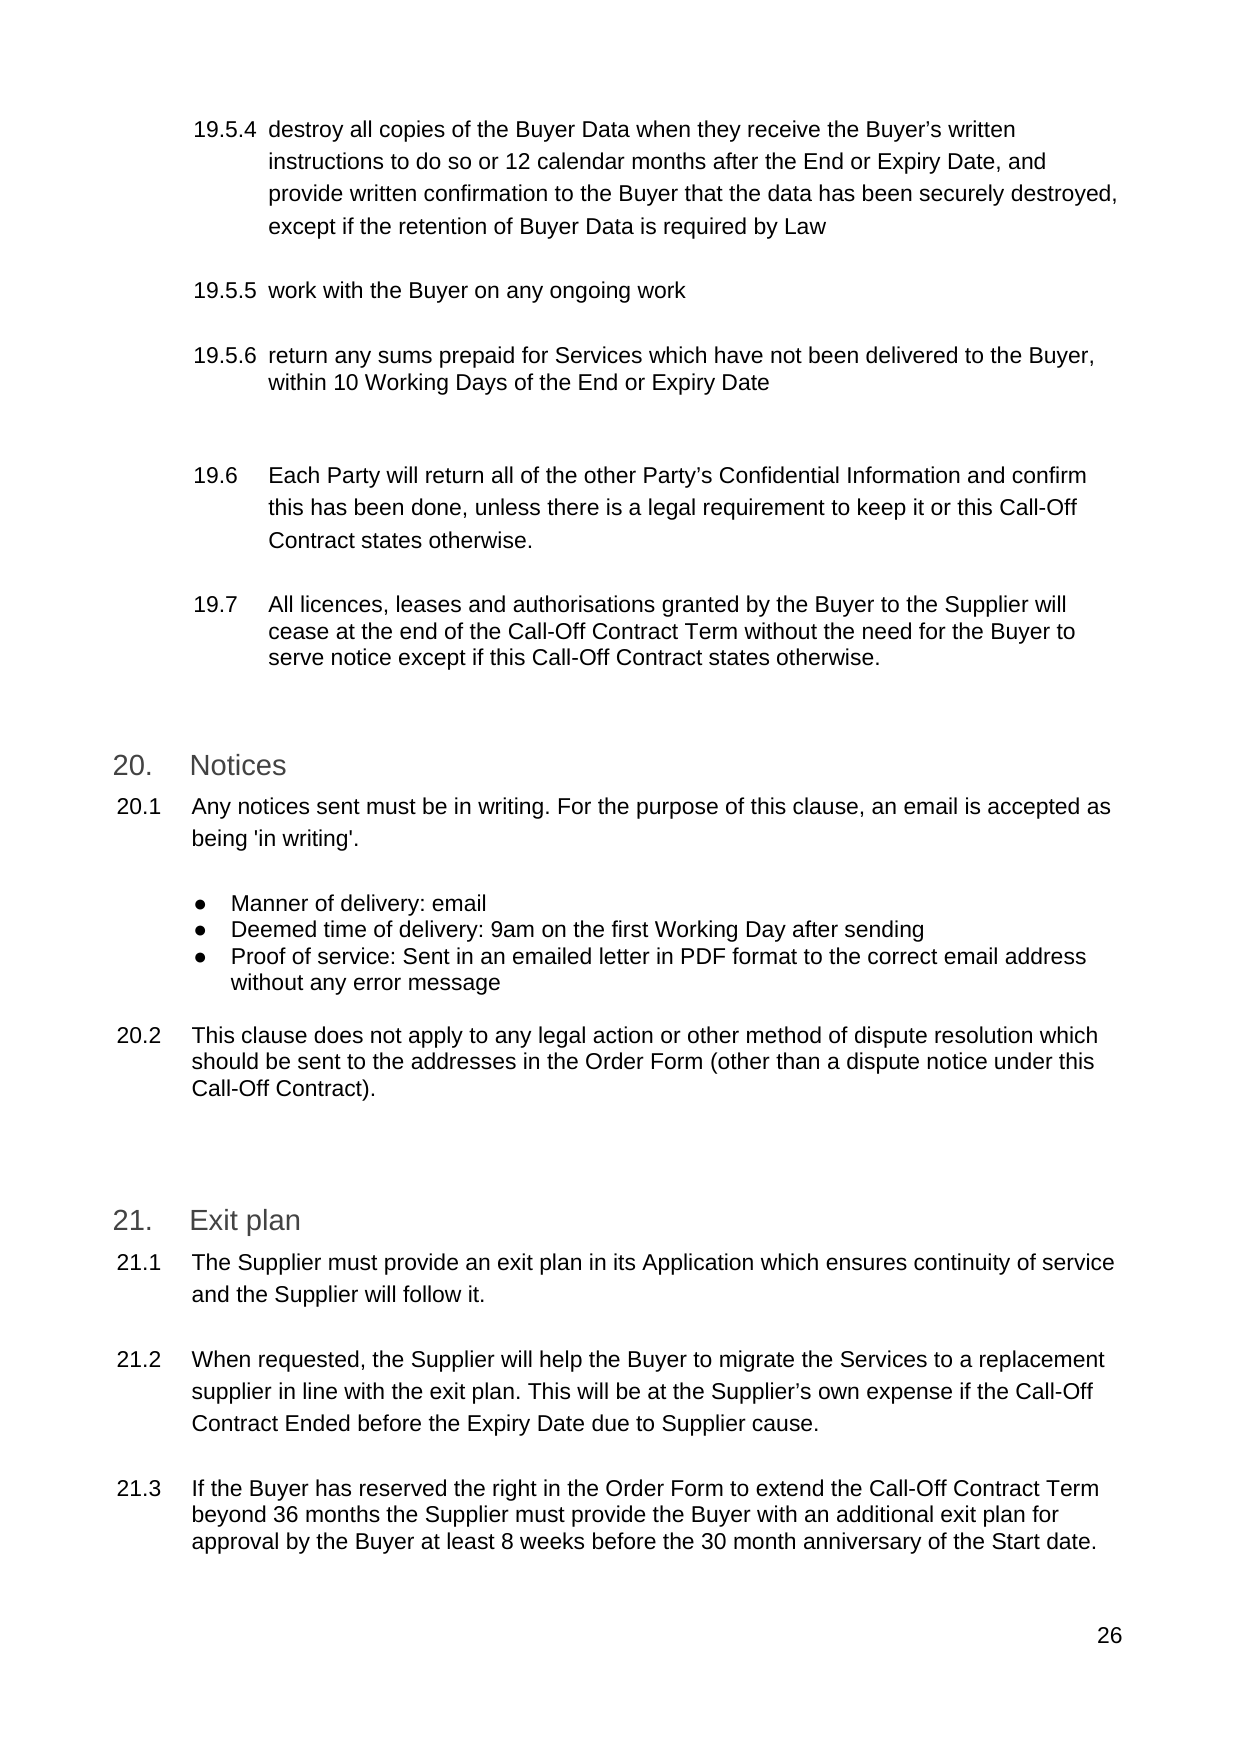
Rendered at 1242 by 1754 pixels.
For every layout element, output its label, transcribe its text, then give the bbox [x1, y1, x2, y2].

list Deemed time of delivery: 9am on the first Working Day after sending [193, 916, 1121, 943]
text 20.1 Any notices sent must be in writing. For the purpose of this clause, an email is accepted as being 'in writing'. [116, 793, 1121, 852]
text 20.2 This clause does not apply to any legal action or other method of dispute resolution which should be sent to the addresses in the Order Form (other than a dispute notice under this Call-Off Contract). [116, 1022, 1121, 1101]
list Manner of delivery: email [193, 890, 1121, 916]
list All licences, leases and authorisations granted by the Buyer to the Supplier will cease at the end of the Call-Off Contract Term without the need for the Buyer to serve notice except if this Call-Off Contract states otherwise. [193, 591, 1121, 670]
list work with the Buyer on any ongoing work [193, 277, 1121, 304]
text 21.1 The Supplier must provide an exit plan in its Application which ensures continuity of service and the Supplier will follow it. [116, 1248, 1121, 1307]
list Each Party will return all of the other Party’s Confidential Information and confirm this has been done, unless there is a legal requirement to keep it or this Call-Off Contract states otherwise. [193, 462, 1121, 553]
text 21.3 If the Buyer has reserved the right in the Order Form to extend the Call-Off Contract Term beyond 36 months the Supplier must provide the Buyer with an additional exit plan for approval by the Buyer at least 8 weeks before the 30 month anniversary of the Start date. [116, 1475, 1121, 1554]
list Proof of service: Sent in an emailed letter in PDF format to the correct email address without any error message [193, 943, 1121, 996]
subtitle 21. Exit plan [0, 1203, 1122, 1237]
list return any sums prepaid for Services which have not been delivered to the Buyer, within 10 Working Days of the End or Expiry Date [193, 342, 1121, 395]
list destroy all copies of the Buyer Data when they receive the Buyer’s written instructions to do so or 12 calendar months after the End or Expiry Date, and provide written confirmation to the Buyer that the data has been securely destroyed, except if the retention of Buyer Data is required by Law [193, 116, 1121, 239]
text 21.2 When requested, the Supplier will help the Buyer to migrate the Services to a replacement supplier in line with the exit plan. This will be at the Supplier’s own expense if the Call-Off Contract Ended before the Expiry Date due to Supplier cause. [116, 1346, 1121, 1437]
subtitle 20. Notices [0, 748, 1122, 781]
